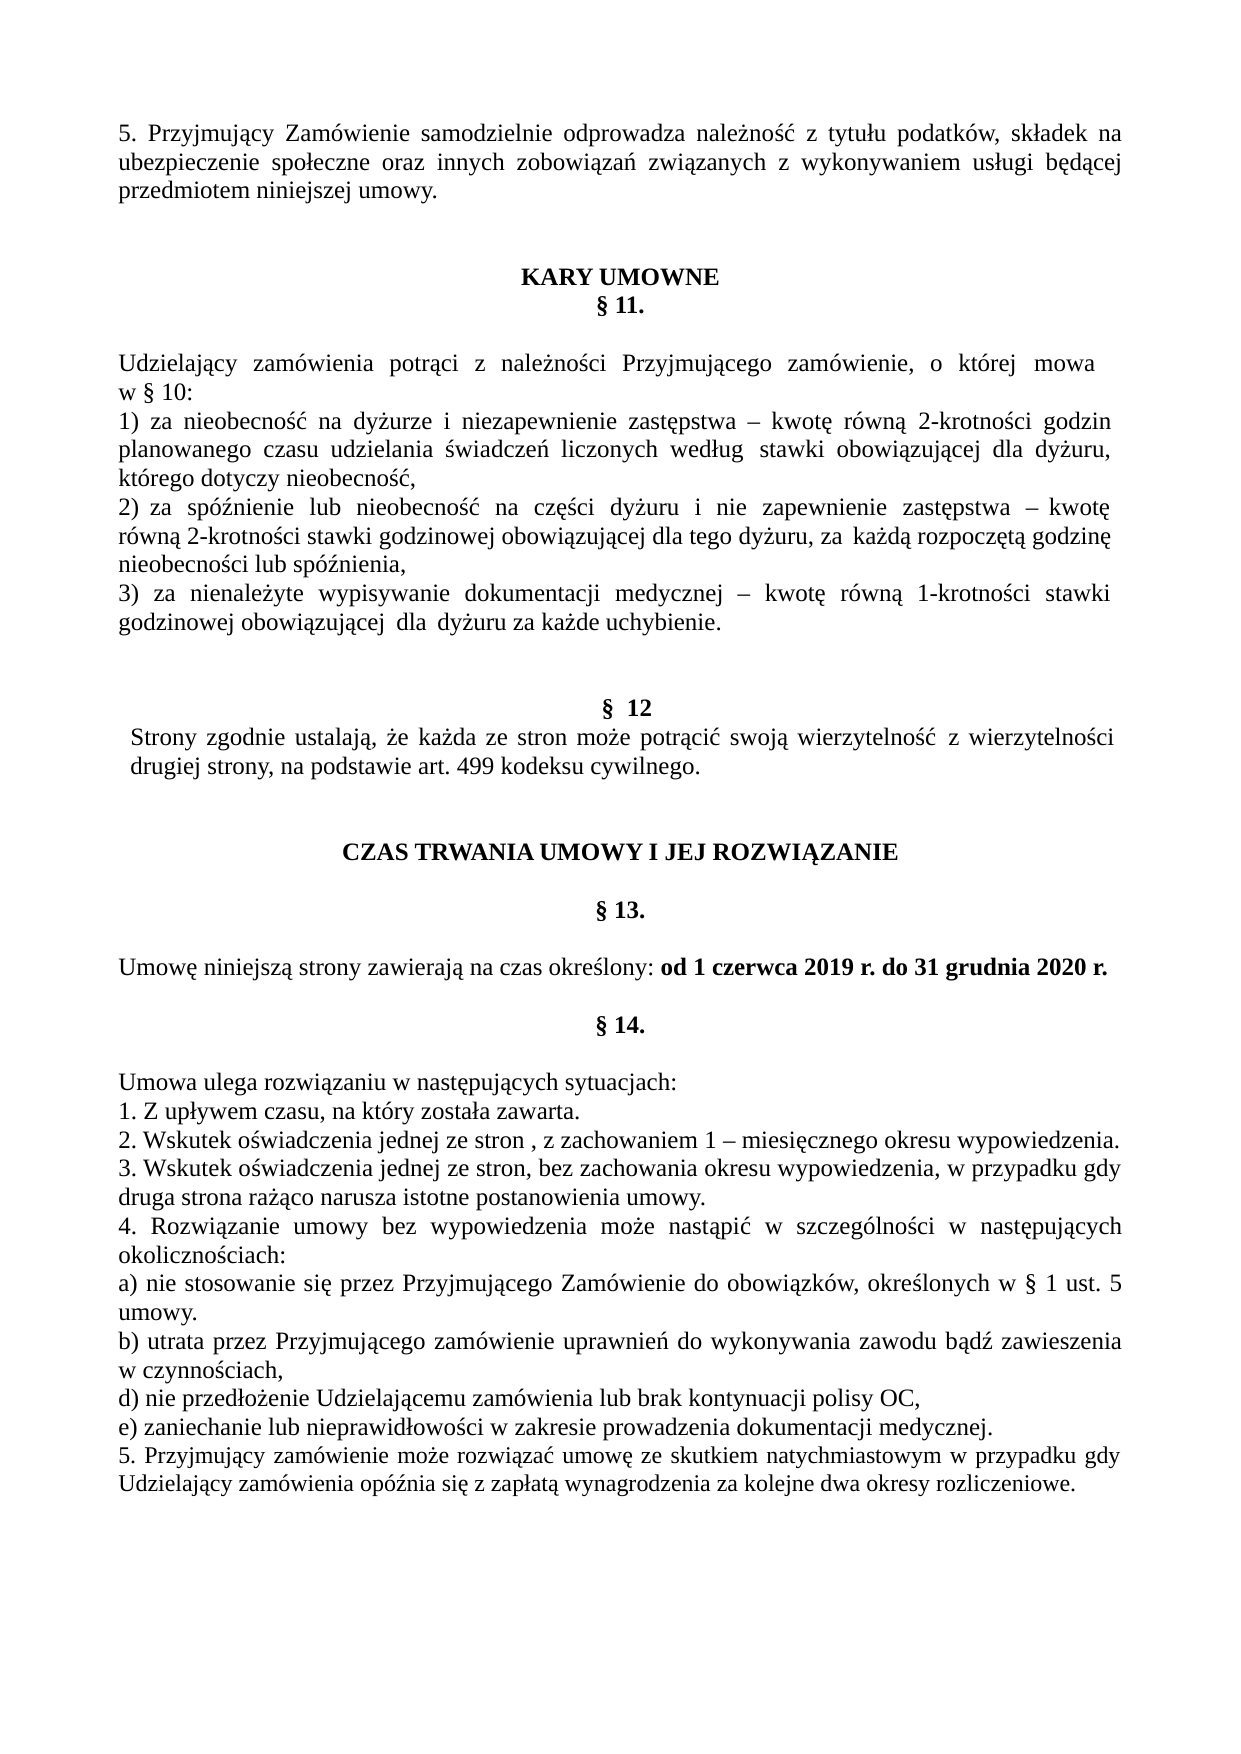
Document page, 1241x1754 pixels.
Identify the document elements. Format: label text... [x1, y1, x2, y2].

text a) nie stosowanie się przez Przyjmującego Zamówienie do obowiązków, określonych w § 1 ust. 5 umowy. [118, 1268, 1122, 1326]
text 2) za spóźnienie lub nieobecność na części dyżuru i nie zapewnienie zastępstwa – kwotę równą 2-krotności stawki godzinowej obowiązującej dla tego dyżuru, za każdą rozpoczętą godzinę nieobecności lub spóźnienia, [118, 492, 1111, 578]
text 5. Przyjmujący Zamówienie samodzielnie odprowadza należność z tytułu podatków, składek na ubezpieczenie społeczne oraz innych zobowiązań związanych z wykonywaniem usługi będącej przedmiotem niniejszej umowy. [118, 118, 1122, 204]
text b) utrata przez Przyjmującego zamówienie uprawnień do wykonywania zawodu bądź zawieszenia w czynnościach, [118, 1326, 1122, 1383]
text § 14. [118, 1010, 1122, 1038]
text § 11. [118, 291, 1122, 319]
text Strony zgodnie ustalają, że każda ze stron może potrącić swoją wierzytelność z wierzytelności drugiej strony, na podstawie art. 499 kodeksu cywilnego. [130, 722, 1114, 780]
text 1) za nieobecność na dyżurze i niezapewnienie zastępstwa – kwotę równą 2-krotności godzin planowanego czasu udzielania świadczeń liczonych według stawki obowiązującej dla dyżuru, którego dotyczy nieobecność, [118, 406, 1111, 492]
text Umowa ulega rozwiązaniu w następujących sytuacjach: [118, 1067, 1122, 1096]
text 2. Wskutek oświadczenia jednej ze stron , z zachowaniem 1 – miesięcznego okresu wypowiedzenia. [118, 1125, 1122, 1153]
text § 12 [147, 693, 1093, 722]
text CZAS TRWANIA UMOWY I JEJ ROZWIĄZANIE [118, 837, 1122, 866]
text d) nie przedłożenie Udzielającemu zamówienia lub brak kontynuacji polisy OC, [118, 1383, 1122, 1412]
text 3) za nienależyte wypisywanie dokumentacji medycznej – kwotę równą 1-krotności stawki godzinowej obowiązującej dla dyżuru za każde uchybienie. [118, 578, 1111, 636]
text § 13. [118, 895, 1122, 923]
text Udzielający zamówienia potrąci z należności Przyjmującego zamówienie, o której mowa w § 10: [118, 348, 1111, 406]
text Umowę niniejszą strony zawierają na czas określony: od 1 czerwca 2019 r. do 31 grudnia 2020 r. [118, 952, 1122, 981]
text 5. Przyjmujący zamówienie może rozwiązać umowę ze skutkiem natychmiastowym w przypadku gdy Udzielający zamówienia opóźnia się z zapłatą wynagrodzenia za kolejne dwa okresy rozliczeniowe. [118, 1441, 1122, 1496]
text e) zaniechanie lub nieprawidłowości w zakresie prowadzenia dokumentacji medycznej. [118, 1412, 1122, 1441]
text 4. Rozwiązanie umowy bez wypowiedzenia może nastąpić w szczególności w następujących okolicznościach: [118, 1211, 1122, 1268]
text KARY UMOWNE [118, 262, 1122, 291]
text 1. Z upływem czasu, na który została zawarta. [118, 1096, 1122, 1125]
text 3. Wskutek oświadczenia jednej ze stron, bez zachowania okresu wypowiedzenia, w przypadku gdy druga strona rażąco narusza istotne postanowienia umowy. [118, 1153, 1122, 1211]
